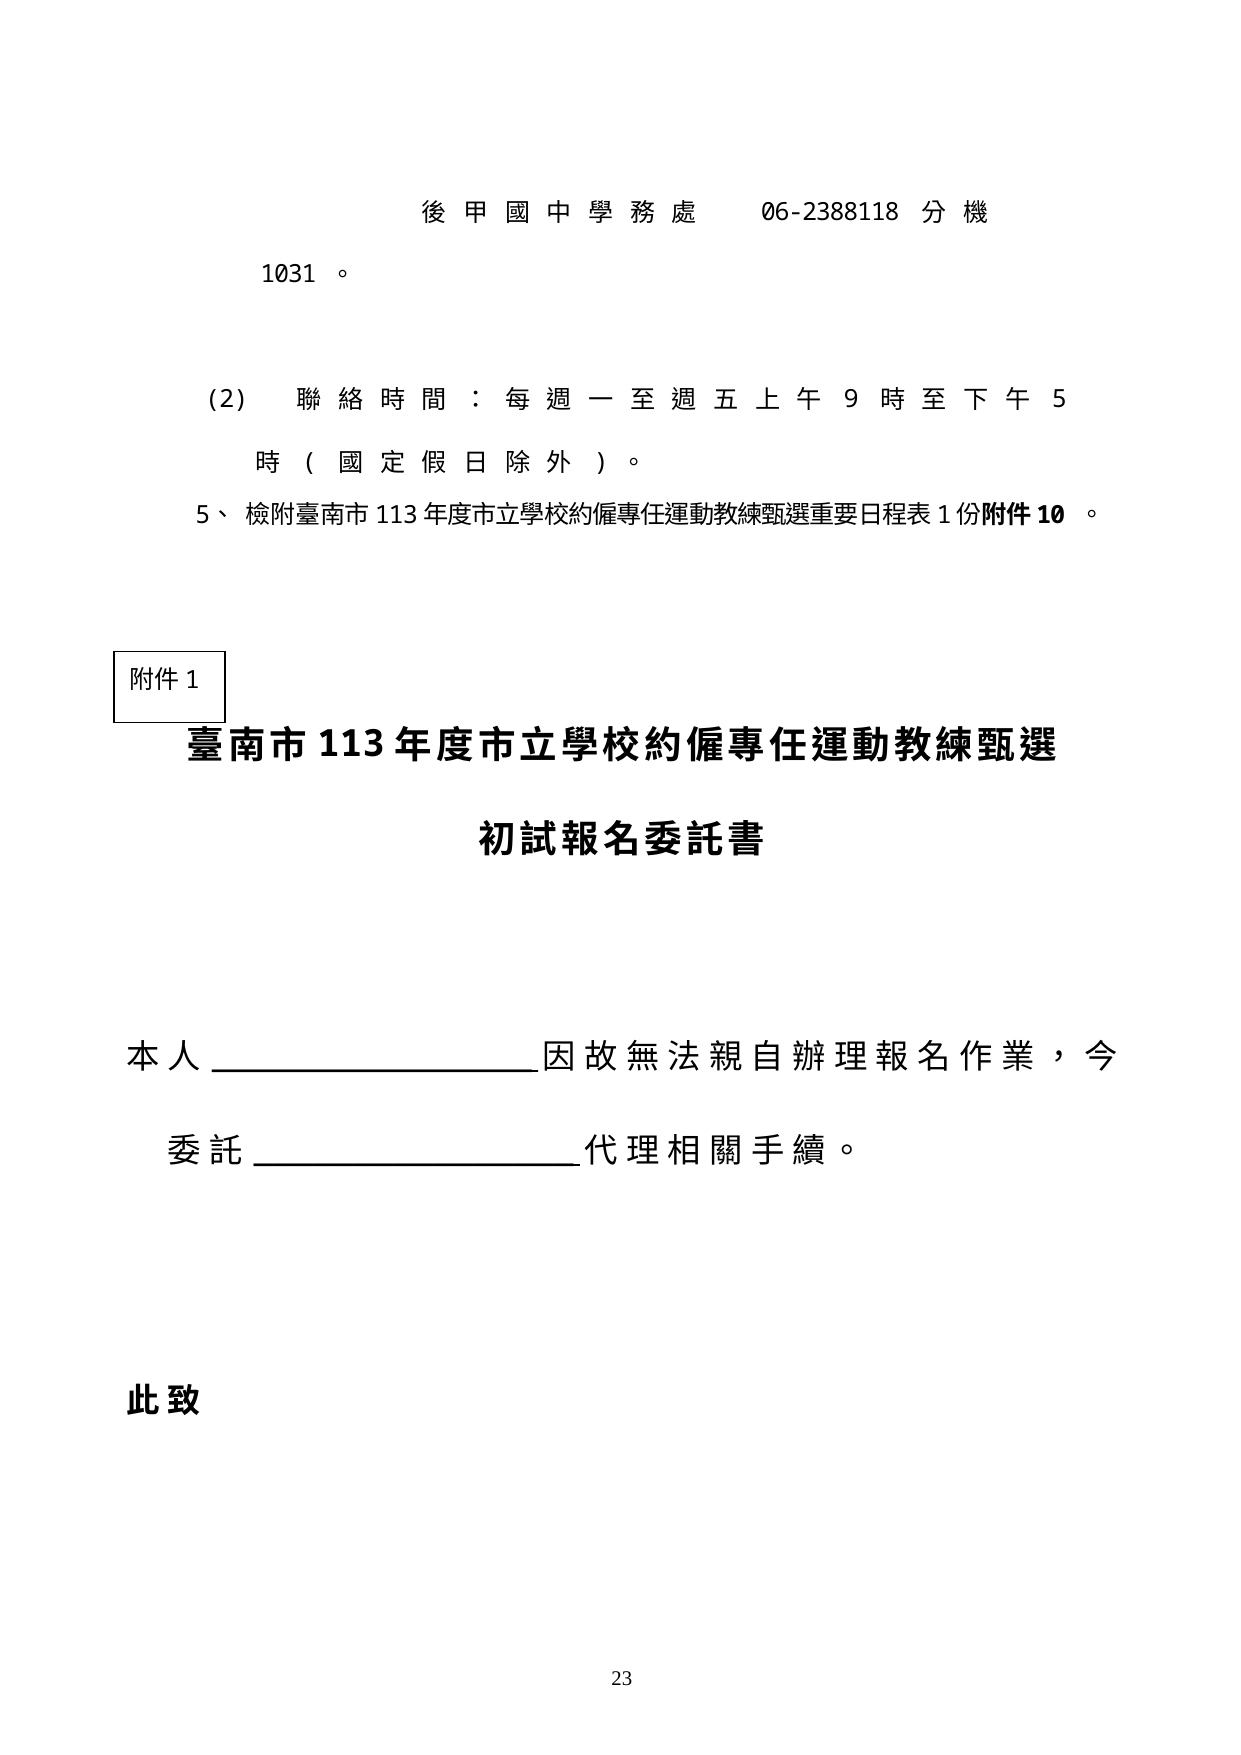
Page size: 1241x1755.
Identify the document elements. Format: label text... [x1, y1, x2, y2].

list 檢附臺南市113年度市立學校約僱專任運動教練甄選重要日程表1份附件10 。 [195, 481, 1122, 533]
text 此致 [122, 1356, 1122, 1419]
text 後甲國中學務處 06-2388118分機1031。 [223, 169, 1111, 294]
text 本人________________因故無法親自辦理報名作業，今委託________________代理相關手續。 [122, 981, 1122, 1169]
list 聯絡時間：每週一至週五上午9時至下午5時(國定假日除外)。 [173, 356, 1111, 481]
text 初試報名委託書 [122, 794, 1122, 856]
text 臺南市113年度市立學校約僱專任運動教練甄選 [122, 669, 1122, 794]
text 附件1 [129, 660, 209, 696]
